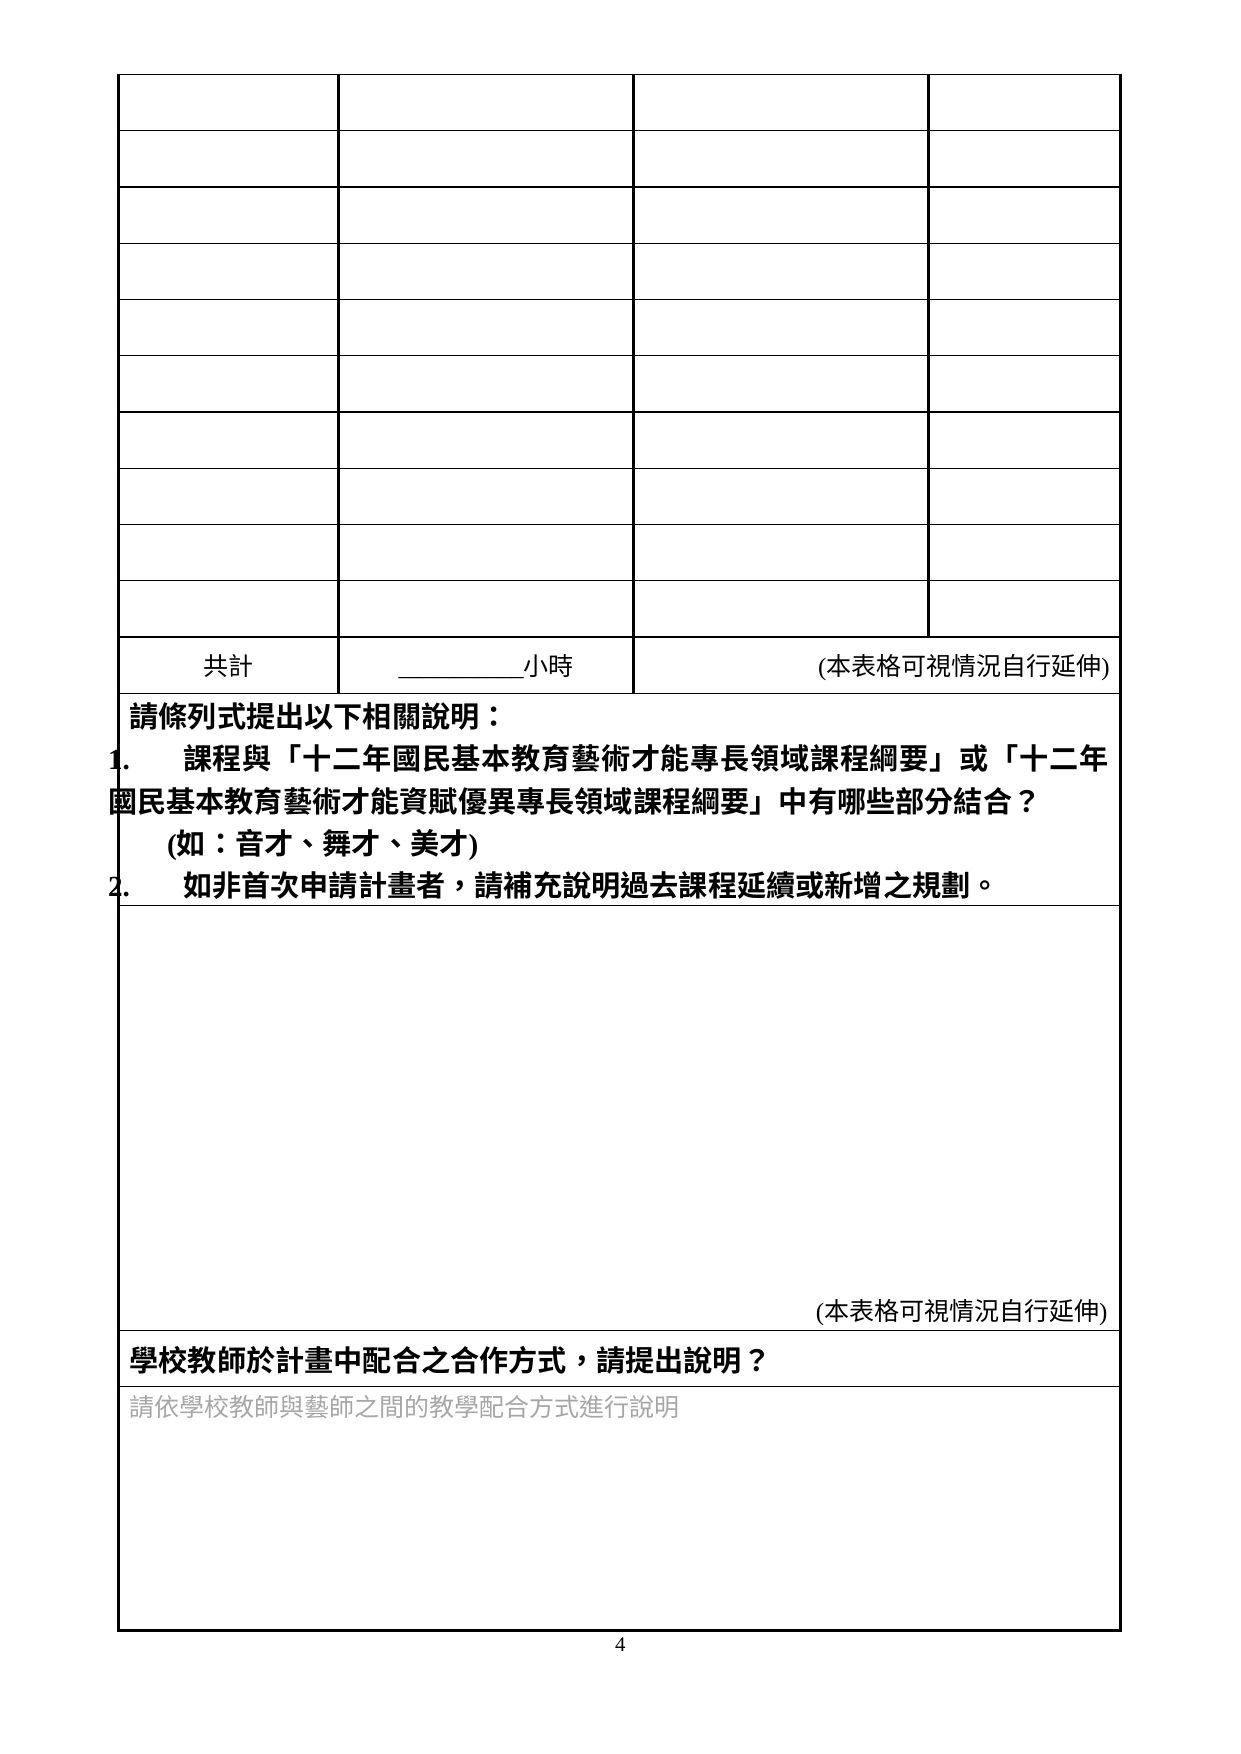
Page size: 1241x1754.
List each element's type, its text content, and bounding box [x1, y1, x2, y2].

table_cell [930, 581, 1119, 636]
table_cell [635, 244, 927, 299]
table_cell [930, 244, 1119, 299]
table_cell [340, 413, 632, 468]
table_cell [635, 188, 927, 243]
table_cell [930, 300, 1119, 355]
table_cell [120, 525, 337, 580]
table_cell (本表格可視情況自行延伸) [120, 906, 1119, 1330]
table_cell [930, 525, 1119, 580]
table_cell [635, 581, 927, 636]
table_cell [635, 300, 927, 355]
table_cell (本表格可視情況自行延伸) [635, 638, 1119, 693]
table_cell [120, 356, 337, 411]
table_cell [635, 525, 927, 580]
table_cell __________小時 [340, 638, 632, 693]
table_cell [120, 188, 337, 243]
table_cell 請依學校教師與藝師之間的教學配合方式進行說明 [120, 1387, 1119, 1629]
table_cell 請條列式提出以下相關說明： 課程與「十二年國民基本教育藝術才能專長領域課程綱要」或「十二年國民基本教育藝術才能資賦優異專長領域課程綱要」中有哪些部分結合？ (如：音才、舞才、美才) 如非首次申請計畫者，請補充說明過去課程延續或新增之規劃。 [120, 694, 1119, 905]
table_cell [120, 469, 337, 524]
table_cell [340, 300, 632, 355]
table_cell [340, 356, 632, 411]
table_cell [340, 581, 632, 636]
table_cell [120, 131, 337, 186]
table_cell [340, 131, 632, 186]
table_cell [930, 188, 1119, 243]
table_cell [635, 356, 927, 411]
table_cell [635, 469, 927, 524]
table_cell [340, 75, 632, 130]
table_cell [340, 525, 632, 580]
table_cell [930, 75, 1119, 130]
table_cell [120, 581, 337, 636]
table_cell [635, 75, 927, 130]
table_cell 學校教師於計畫中配合之合作方式，請提出說明？ [120, 1331, 1119, 1386]
table_cell [340, 188, 632, 243]
table_cell [340, 244, 632, 299]
table_cell [120, 75, 337, 130]
table_cell [930, 413, 1119, 468]
table_cell [635, 131, 927, 186]
table_cell [120, 413, 337, 468]
table_cell [635, 413, 927, 468]
table_cell [340, 469, 632, 524]
table_cell [930, 131, 1119, 186]
table_cell [120, 244, 337, 299]
table_cell [930, 356, 1119, 411]
table_cell [930, 469, 1119, 524]
table_cell [120, 300, 337, 355]
table_cell 共計 [120, 638, 337, 693]
